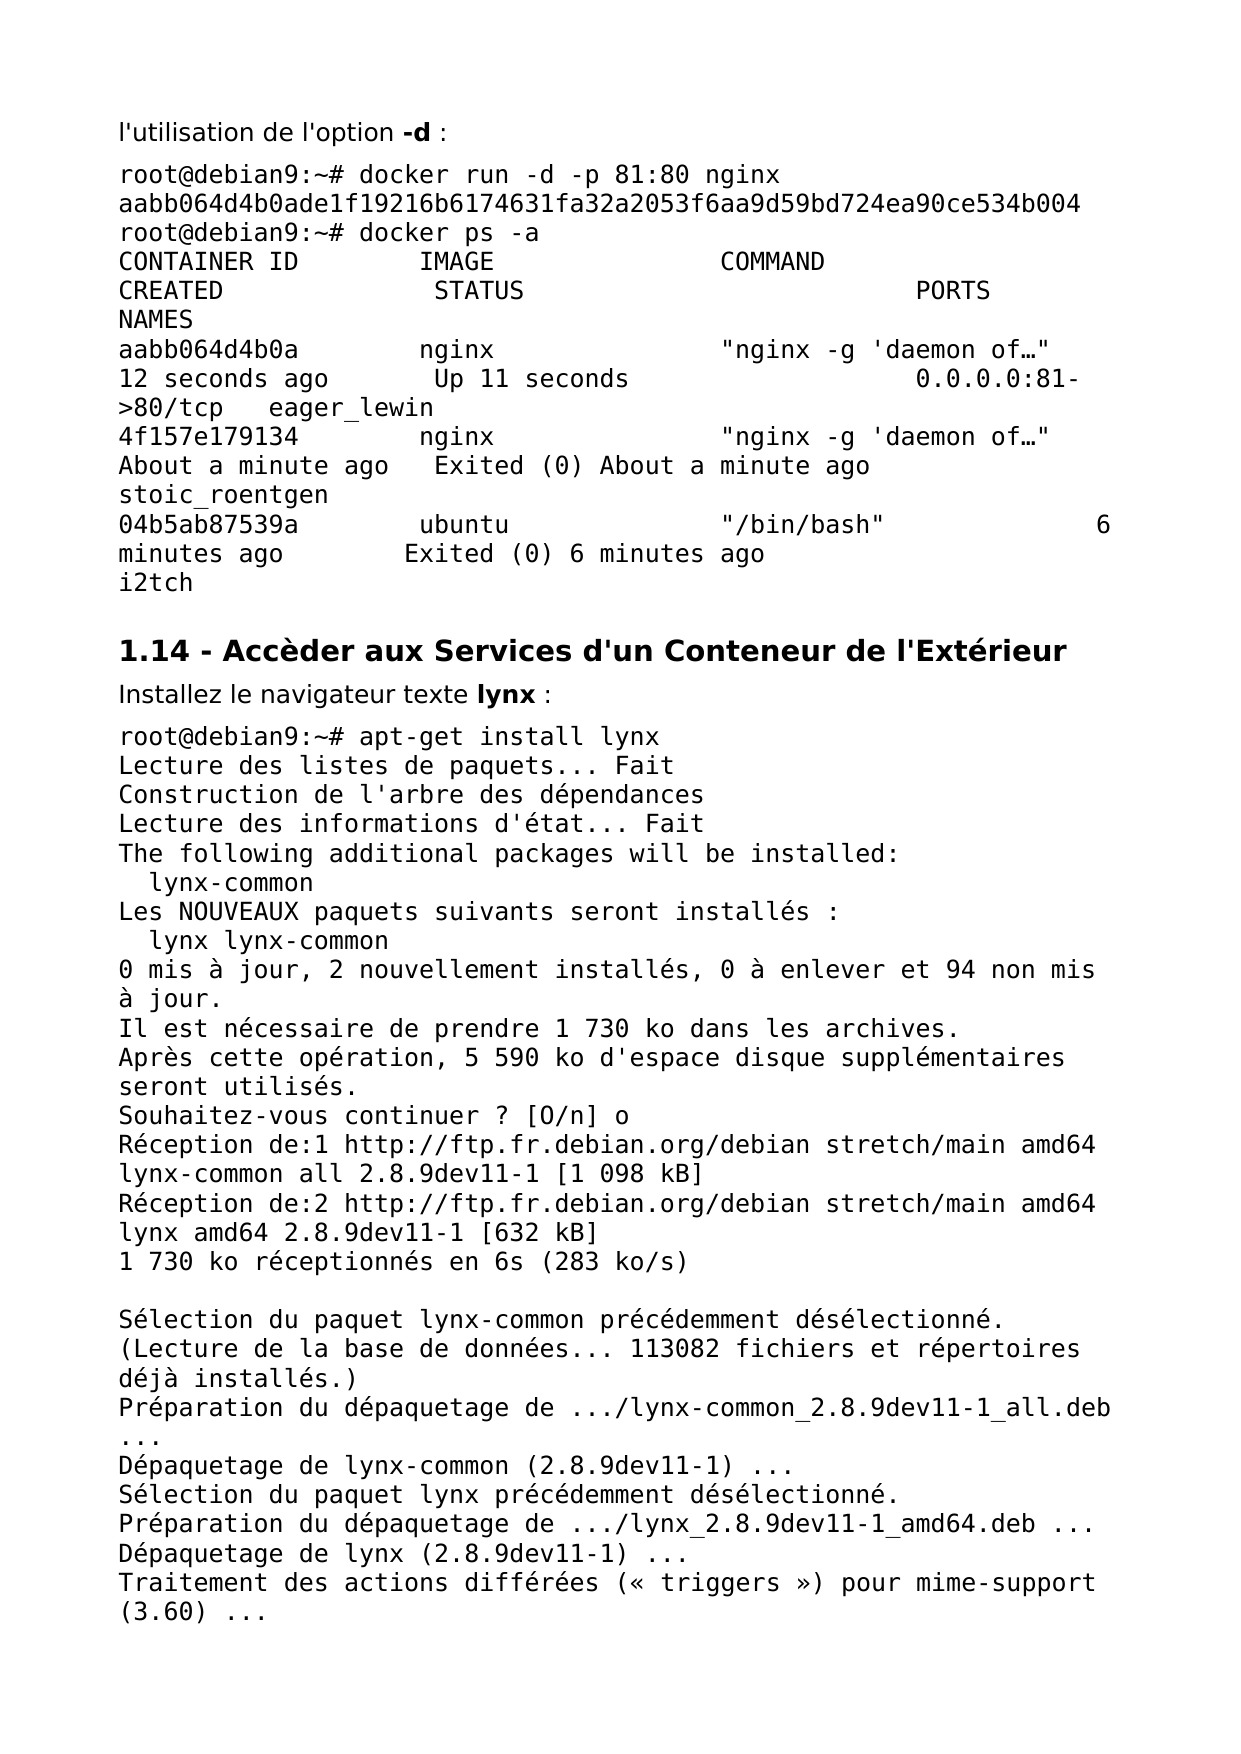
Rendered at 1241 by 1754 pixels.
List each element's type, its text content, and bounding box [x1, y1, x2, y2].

subtitle 1.14 - Accèder aux Services d'un Conteneur de l'Extérieur [118, 634, 1122, 668]
text root@debian9:~# apt-get install lynx Lecture des listes de paquets... Fait Construction de l'arbre des dépendances Lecture des informations d'état... Fait The following additional packages will be installed: lynx-common Les NOUVEAUX paquets suivants seront installés : lynx lynx-common 0 mis à jour, 2 nouvellement installés, 0 à enlever et 94 non mis à jour. Il est nécessaire de prendre 1 730 ko dans les archives. Après cette opération, 5 590 ko d'espace disque supplémentaires seront utilisés. Souhaitez-vous continuer ? [O/n] o Réception de:1 http://ftp.fr.debian.org/debian stretch/main amd64 lynx-common all 2.8.9dev11-1 [1 098 kB] Réception de:2 http://ftp.fr.debian.org/debian stretch/main amd64 lynx amd64 2.8.9dev11-1 [632 kB] 1 730 ko réceptionnés en 6s (283 ko/s) Sélection du paquet lynx-common précédemment désélectionné. (Lecture de la base de données... 113082 fichiers et répertoires déjà installés.) Préparation du dépaquetage de .../lynx-common_2.8.9dev11-1_all.deb ... Dépaquetage de lynx-common (2.8.9dev11-1) ... Sélection du paquet lynx précédemment désélectionné. Préparation du dépaquetage de .../lynx_2.8.9dev11-1_amd64.deb ... Dépaquetage de lynx (2.8.9dev11-1) ... Traitement des actions différées (« triggers ») pour mime-support (3.60) ... [118, 722, 1122, 1626]
text Installez le navigateur texte lynx : [118, 681, 1122, 710]
text root@debian9:~# docker run -d -p 81:80 nginx aabb064d4b0ade1f19216b6174631fa32a2053f6aa9d59bd724ea90ce534b004 root@debian9:~# docker ps -a CONTAINER ID IMAGE COMMAND CREATED STATUS PORTS NAMES aabb064d4b0a nginx "nginx -g 'daemon of…" 12 seconds ago Up 11 seconds 0.0.0.0:81->80/tcp eager_lewin 4f157e179134 nginx "nginx -g 'daemon of…" About a minute ago Exited (0) About a minute ago stoic_roentgen 04b5ab87539a ubuntu "/bin/bash" 6 minutes ago Exited (0) 6 minutes ago i2tch [118, 160, 1122, 597]
text l'utilisation de l'option -d : [118, 118, 1122, 147]
